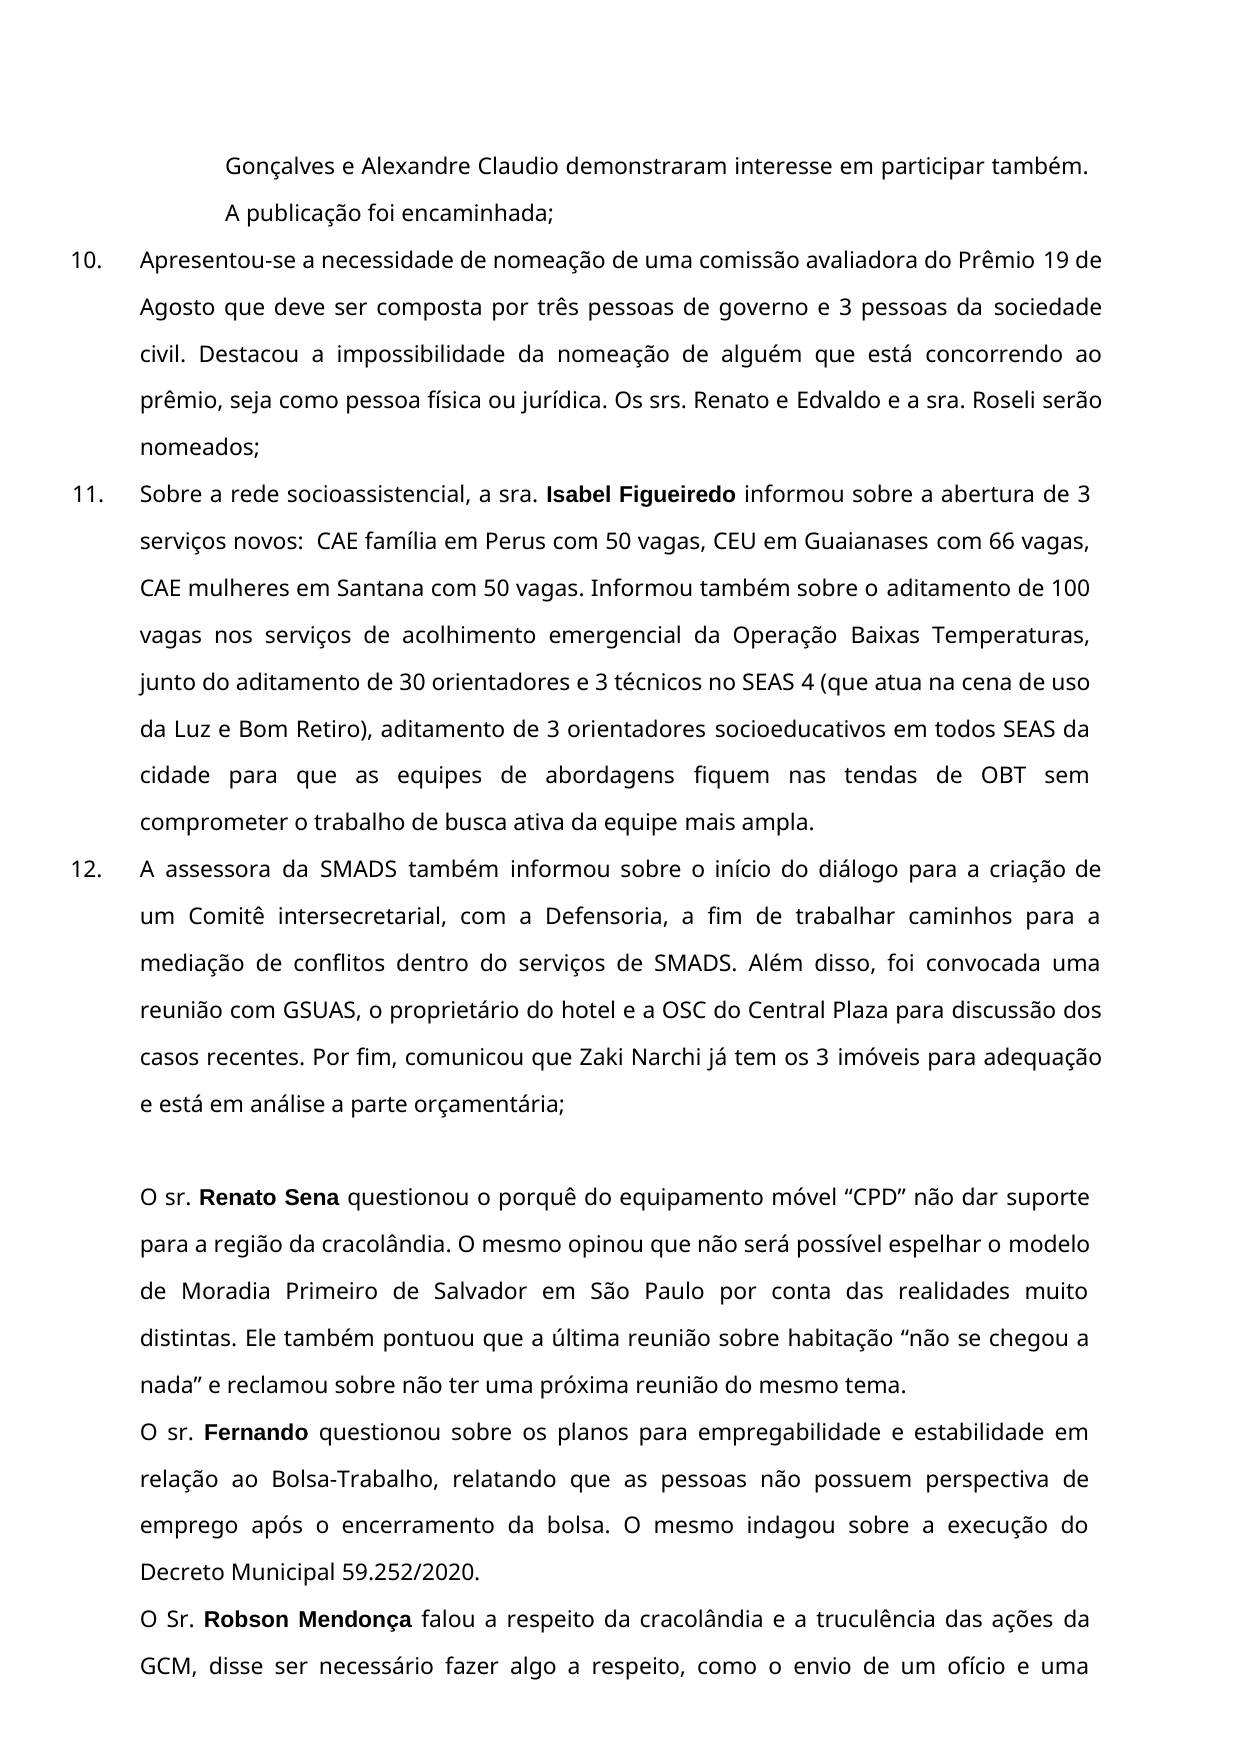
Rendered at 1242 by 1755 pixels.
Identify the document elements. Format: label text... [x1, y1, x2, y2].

text O sr. Fernando questionou sobre os planos para empregabilidade e estabilidade em relação ao Bolsa-Trabalho, relatando que as pessoas não possuem perspectiva de emprego após o encerramento da bolsa. O mesmo indagou sobre a execução do Decreto Municipal 59.252/2020. [139, 1416, 1090, 1587]
list Sobre a rede socioassistencial, a sra. Isabel Figueiredo informou sobre a abertura de 3 serviços novos: CAE família em Perus com 50 vagas, CEU em Guaianases com 66 vagas, CAE mulheres em Santana com 50 vagas. Informou também sobre o aditamento de 100 vagas nos serviços de acolhimento emergencial da Operação Baixas Temperaturas, junto do aditamento de 30 orientadores e 3 técnicos no SEAS 4 (que atua na cena de uso da Luz e Bom Retiro), aditamento de 3 orientadores socioeducativos em todos SEAS da cidade para que as equipes de abordagens fiquem nas tendas de OBT sem comprometer o trabalho de busca ativa da equipe mais ampla. [72, 478, 1090, 837]
list Apresentou-se a necessidade de nomeação de uma comissão avaliadora do Prêmio 19 de Agosto que deve ser composta por três pessoas de governo e 3 pessoas da sociedade civil. Destacou a impossibilidade da nomeação de alguém que está concorrendo ao prêmio, seja como pessoa física ou jurídica. Os srs. Renato e Edvaldo e a sra. Roseli serão nomeados; [70, 244, 1102, 462]
text O sr. Renato Sena questionou o porquê do equipamento móvel “CPD” não dar suporte para a região da cracolândia. O mesmo opinou que não será possível espelhar o modelo de Moradia Primeiro de Salvador em São Paulo por conta das realidades muito distintas. Ele também pontuou que a última reunião sobre habitação “não se chegou a nada” e reclamou sobre não ter uma próxima reunião do mesmo tema. [139, 1181, 1090, 1400]
text O Sr. Robson Mendonça falou a respeito da cracolândia e a truculência das ações da GCM, disse ser necessário fazer algo a respeito, como o envio de um ofício e uma [139, 1603, 1090, 1681]
list A assessora da SMADS também informou sobre o início do diálogo para a criação de um Comitê intersecretarial, com a Defensoria, a fim de trabalhar caminhos para a mediação de conflitos dentro do serviços de SMADS. Além disso, foi convocada uma reunião com GSUAS, o proprietário do hotel e a OSC do Central Plaza para discussão dos casos recentes. Por fim, comunicou que Zaki Narchi já tem os 3 imóveis para adequação e está em análise a parte orçamentária; [70, 853, 1102, 1119]
text Gonçalves e Alexandre Claudio demonstraram interesse em participar também. A publicação foi encaminhada; [225, 150, 1089, 228]
